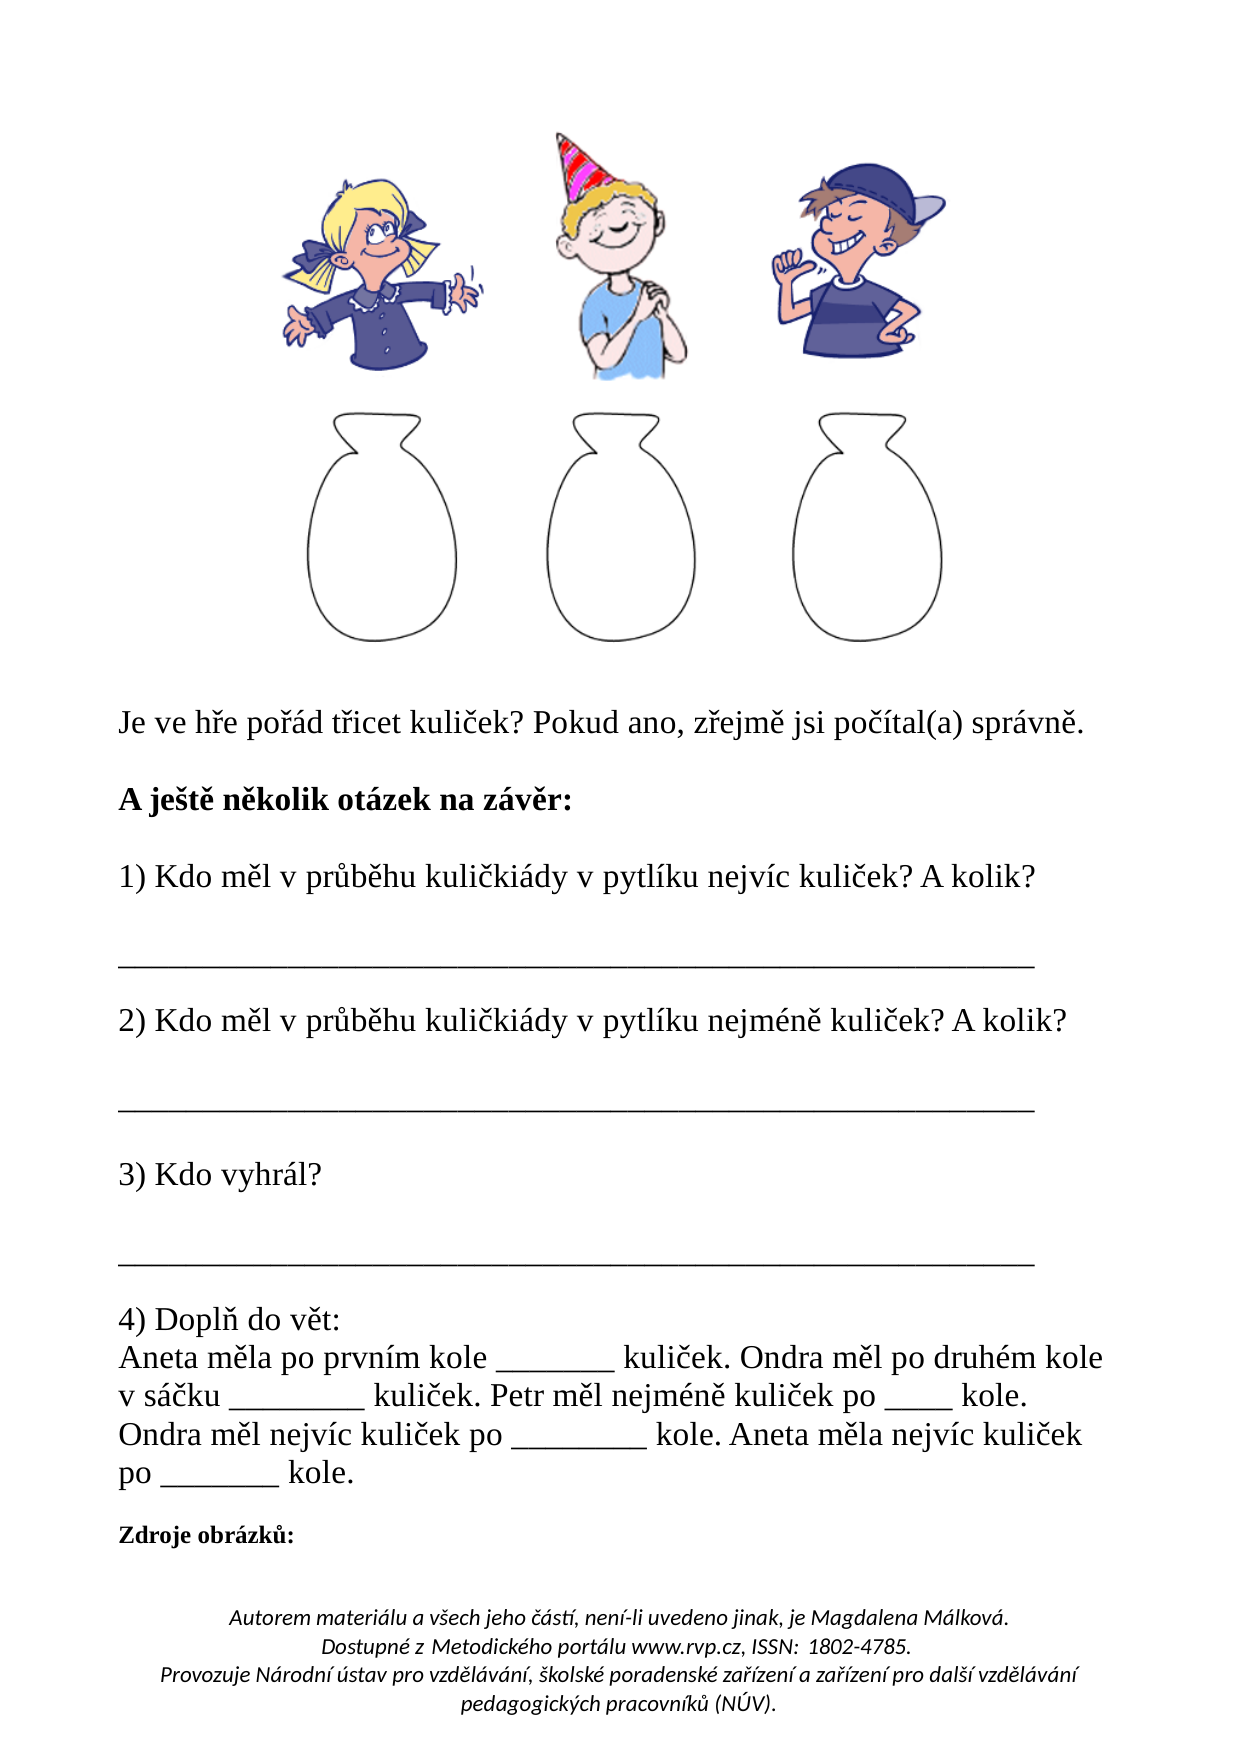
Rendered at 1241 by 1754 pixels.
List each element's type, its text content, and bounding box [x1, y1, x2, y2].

text ______________________________________________________ [118, 1077, 1122, 1116]
text 4) Doplň do vět: [118, 1298, 1122, 1337]
text 2) Kdo měl v průběhu kuličkiády v pytlíku nejméně kuliček? A kolik? [118, 1000, 1122, 1077]
text 1) Kdo měl v průběhu kuličkiády v pytlíku nejvíc kuliček? A kolik? [118, 856, 1122, 933]
text 3) Kdo vyhrál? [118, 1154, 1122, 1192]
text ______________________________________________________ [118, 1231, 1122, 1269]
text Ondra měl nejvíc kuliček po ________ kole. Aneta měla nejvíc kuliček po _______ kole. [118, 1414, 1122, 1491]
text Zdroje obrázků: [118, 1520, 1122, 1549]
text A ještě několik otázek na závěr: [118, 779, 1122, 817]
text Je ve hře pořád třicet kuliček? Pokud ano, zřejmě jsi počítal(a) správně. [118, 702, 1122, 741]
picture [278, 127, 963, 664]
text ______________________________________________________ [118, 933, 1122, 971]
text Aneta měla po prvním kole _______ kuliček. Ondra měl po druhém kole v sáčku ________ kuliček. Petr měl nejméně kuliček po ____ kole. [118, 1337, 1122, 1414]
